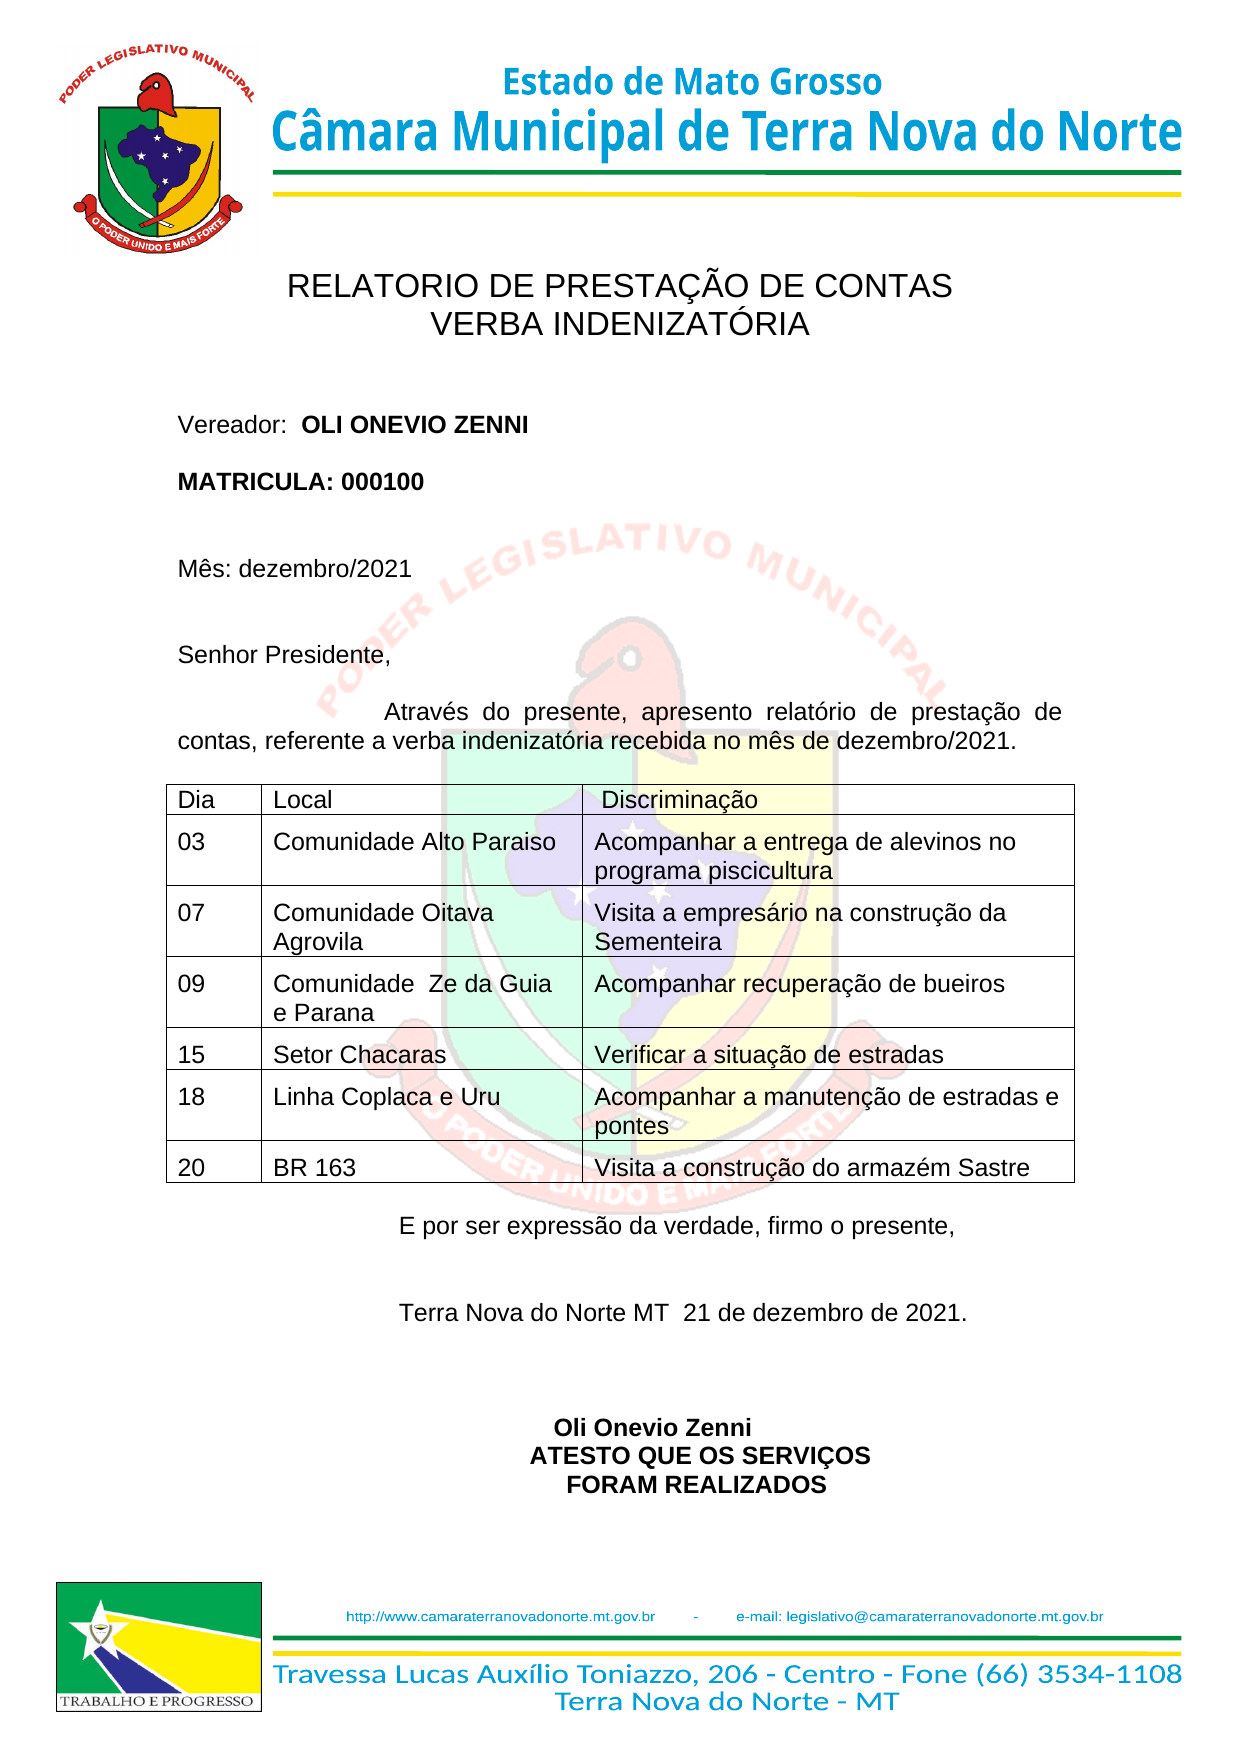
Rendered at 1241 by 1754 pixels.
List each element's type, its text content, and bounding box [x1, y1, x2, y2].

table_cell Setor Chacaras [262, 1028, 303, 1069]
table_cell Linha Coplaca e Uru [262, 1070, 303, 1140]
table_cell 09 [167, 957, 261, 1027]
picture [860, 1611, 868, 1623]
table_cell Comunidade Alto Paraiso [262, 815, 303, 884]
text E por ser expressão da verdade, firmo o presente, [177, 1211, 1063, 1240]
picture [57, 1583, 261, 1711]
table_cell 03 [167, 815, 261, 884]
text Terra Nova do Norte MT 21 de dezembro de 2021. [177, 1297, 1063, 1326]
text Senhor Presidente, [966, 640, 1063, 669]
table_cell Comunidade Ze da Guia e Parana [262, 957, 303, 1027]
text Oli Onevio Zenni [177, 1412, 1063, 1441]
text FORAM REALIZADOS [236, 1470, 1122, 1499]
table_header Local [262, 785, 303, 813]
table_cell Acompanhar a entrega de alevinos no programa piscicultura [966, 815, 1074, 884]
table_header Dia [167, 785, 261, 813]
table_cell Verificar a situação de estradas [966, 1028, 1074, 1069]
table_cell 18 [167, 1070, 261, 1140]
text ATESTO QUE OS SERVIÇOS [236, 1441, 1122, 1470]
table_cell Visita a construção do armazém Sastre [966, 1141, 1074, 1182]
table_cell 07 [167, 886, 261, 956]
text Mês: dezembro/2021 [177, 554, 303, 582]
table_cell Comunidade Oitava Agrovila [262, 886, 303, 956]
text Vereador: OLI ONEVIO ZENNI [177, 410, 1063, 439]
text RELATORIO DE PRESTAÇÃO DE CONTAS [177, 266, 1063, 304]
text MATRICULA: 000100 [177, 467, 1063, 496]
table_cell Acompanhar recuperação de bueiros [966, 957, 1074, 1027]
table_cell 20 [167, 1141, 261, 1182]
text Através do presente, apresento relatório de prestação de contas, referente a verba indenizatória recebida no mês de dezembro/2021. [966, 697, 1063, 755]
table_cell Visita a empresário na construção da Sementeira [966, 886, 1074, 956]
text Mês: dezembro/2021 [966, 554, 1063, 582]
text Senhor Presidente, [177, 640, 303, 669]
text Através do presente, apresento relatório de prestação de contas, referente a verba indenizatória recebida no mês de dezembro/2021. [177, 697, 303, 755]
table_cell BR 163 [262, 1141, 303, 1182]
text VERBA INDENIZATÓRIA [177, 304, 1063, 343]
table_cell 15 [167, 1028, 261, 1069]
table_cell Acompanhar a manutenção de estradas e pontes [966, 1070, 1074, 1140]
picture [55, 42, 260, 256]
table_header Discriminação [966, 785, 1074, 813]
